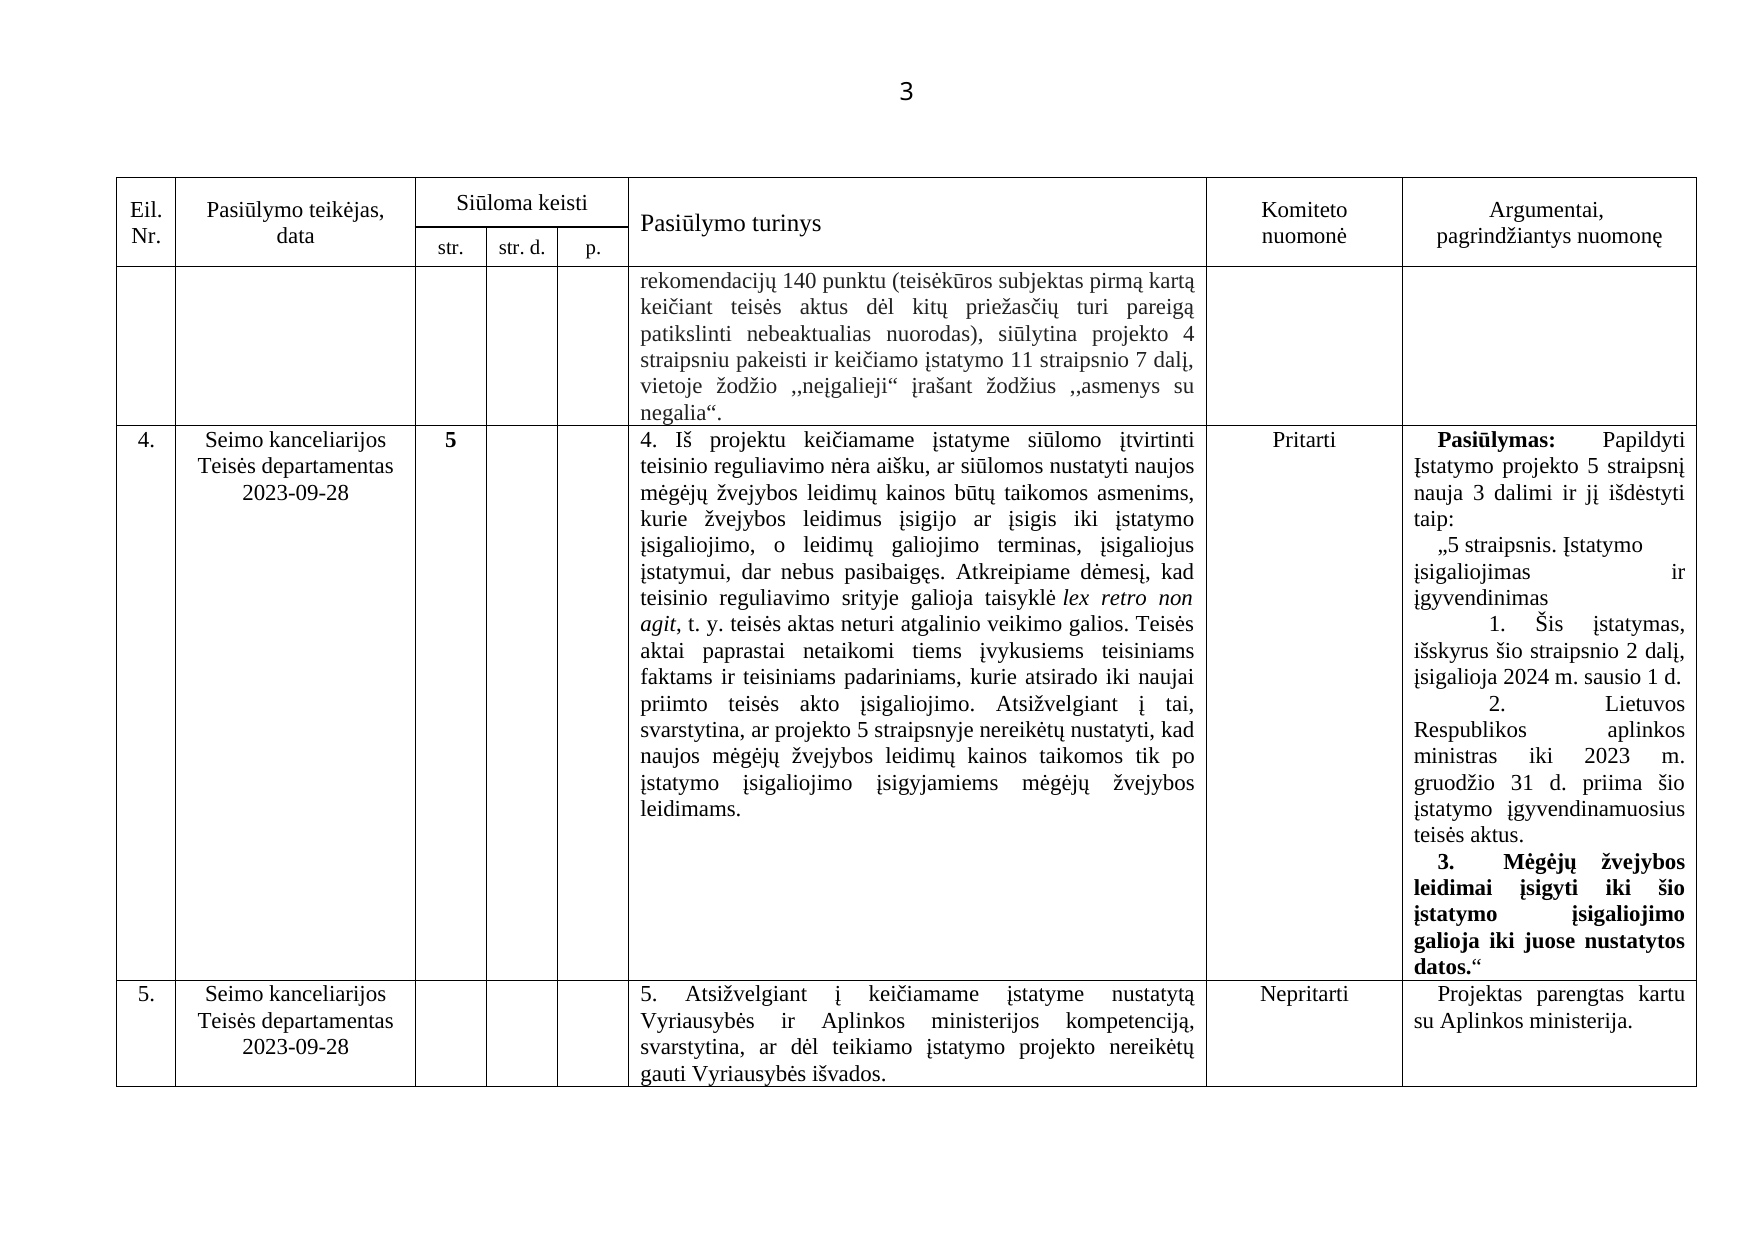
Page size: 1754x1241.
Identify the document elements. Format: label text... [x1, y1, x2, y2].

table_cell str. [416, 228, 486, 266]
table_cell 5. Atsižvelgiant į keičiamame įstatyme nustatytą Vyriausybės ir Aplinkos ministerijos kompetenciją, svarstytina, ar dėl teikiamo įstatymo projekto nereikėtų gauti Vyriausybės išvados. [629, 981, 1206, 1086]
table_header Pasiūlymo teikėjas, data [176, 178, 415, 266]
table_cell 4. [117, 426, 175, 979]
table_header Komiteto nuomonė [1207, 178, 1402, 266]
table_cell [487, 981, 557, 1086]
table_cell Seimo kanceliarijos Teisės departamentas 2023-09-28 [176, 981, 415, 1086]
table_cell [487, 267, 557, 425]
table_header Pasiūlymo turinys [629, 178, 1206, 266]
table_cell Pritarti [1207, 426, 1402, 979]
table_cell [1207, 267, 1402, 425]
table_cell Nepritarti [1207, 981, 1402, 1086]
table_cell Projektas parengtas kartu su Aplinkos ministerija. [1403, 981, 1696, 1086]
table_cell [176, 267, 415, 425]
table_cell [1403, 267, 1696, 425]
table_cell 4. Iš projektu keičiamame įstatyme siūlomo įtvirtinti teisinio reguliavimo nėra aišku, ar siūlomos nustatyti naujos mėgėjų žvejybos leidimų kainos būtų taikomos asmenims, kurie žvejybos leidimus įsigijo ar įsigis iki įstatymo įsigaliojimo, o leidimų galiojimo terminas, įsigaliojus įstatymui, dar nebus pasibaigęs. Atkreipiame dėmesį, kad teisinio reguliavimo srityje galioja taisyklė lex retro non agit, t. y. teisės aktas neturi atgalinio veikimo galios. Teisės aktai paprastai netaikomi tiems įvykusiems teisiniams faktams ir teisiniams padariniams, kurie atsirado iki naujai priimto teisės akto įsigaliojimo. Atsižvelgiant į tai, svarstytina, ar projekto 5 straipsnyje nereikėtų nustatyti, kad naujos mėgėjų žvejybos leidimų kainos taikomos tik po įstatymo įsigaliojimo įsigyjamiems mėgėjų žvejybos leidimams. [629, 426, 1206, 979]
table_cell [416, 981, 486, 1086]
table_cell rekomendacijų 140 punktu (teisėkūros subjektas pirmą kartą keičiant teisės aktus dėl kitų priežasčių turi pareigą patikslinti nebeaktualias nuorodas), siūlytina projekto 4 straipsniu pakeisti ir keičiamo įstatymo 11 straipsnio 7 dalį, vietoje žodžio ,,neįgalieji“ įrašant žodžius ,,asmenys su negalia“. [629, 267, 1206, 425]
table_cell Seimo kanceliarijos Teisės departamentas 2023-09-28 [176, 426, 415, 979]
table_cell str. d. [487, 228, 557, 266]
table_cell 5 [416, 426, 486, 979]
table_cell [487, 426, 557, 979]
table_cell [558, 981, 628, 1086]
table_header Siūloma keisti [416, 178, 628, 226]
table_cell 5. [117, 981, 175, 1086]
table_cell [117, 267, 175, 425]
table_cell Pasiūlymas: Papildyti Įstatymo projekto 5 straipsnį nauja 3 dalimi ir jį išdėstyti taip: „5 straipsnis. Įstatymo įsigaliojimas ir įgyvendinimas 1. Šis įstatymas, išskyrus šio straipsnio 2 dalį, įsigalioja 2024 m. sausio 1 d. 2. Lietuvos Respublikos aplinkos ministras iki 2023 m. gruodžio 31 d. priima šio įstatymo įgyvendinamuosius teisės aktus. 3. Mėgėjų žvejybos leidimai įsigyti iki šio įstatymo įsigaliojimo galioja iki juose nustatytos datos.“ [1403, 426, 1696, 979]
table_cell p. [558, 228, 628, 266]
table_cell [416, 267, 486, 425]
table_cell [558, 426, 628, 979]
table_cell [558, 267, 628, 425]
table_header Eil. Nr. [117, 178, 175, 266]
table_header Argumentai, pagrindžiantys nuomonę [1403, 178, 1696, 266]
